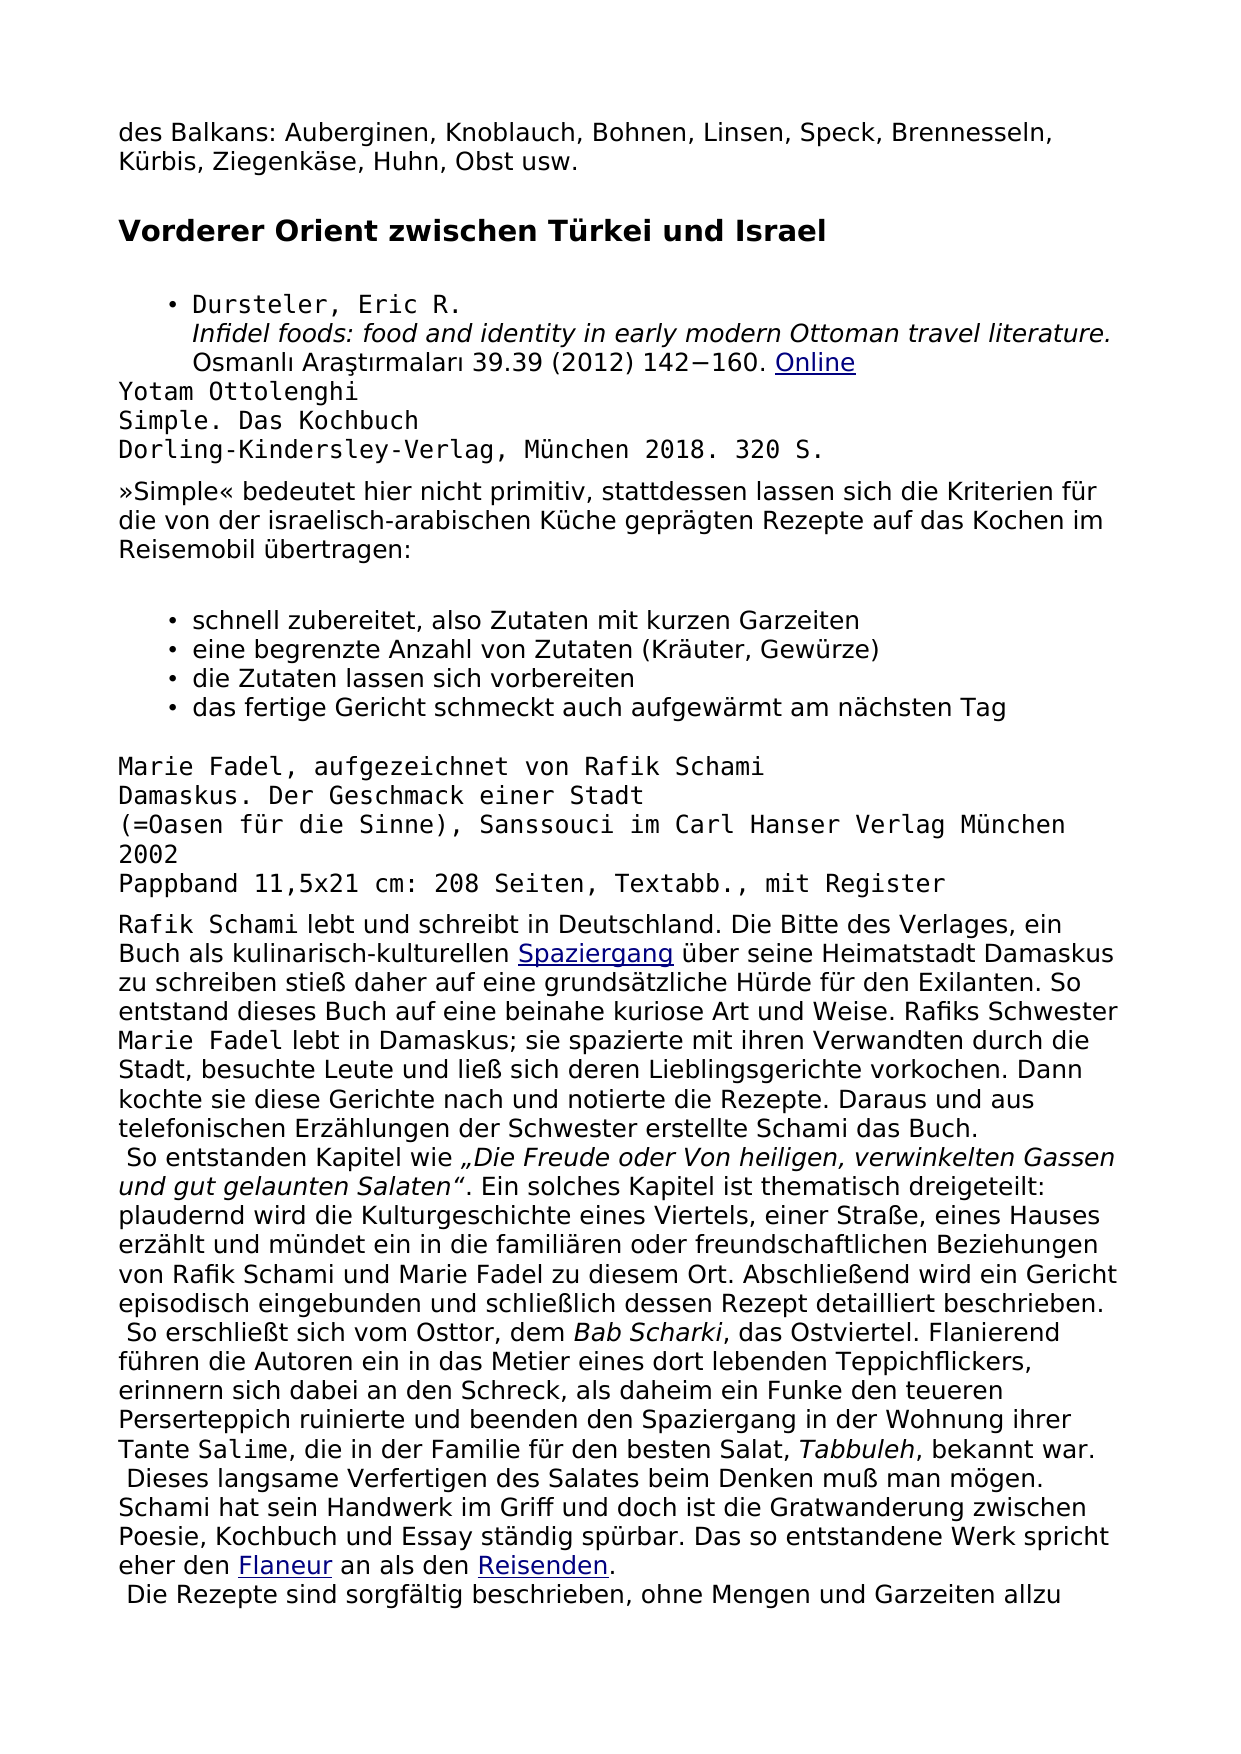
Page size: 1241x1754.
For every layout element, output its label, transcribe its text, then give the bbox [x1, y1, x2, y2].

list Dursteler, Eric R. Infidel foods: food and identity in early modern Ottoman travel literature. Osmanlı Araştırmaları 39.39 (2012) 142−160. Online [177, 290, 1122, 377]
list die Zutaten lassen sich vorbereiten [177, 664, 1122, 694]
list eine begrenzte Anzahl von Zutaten (Kräuter, Gewürze) [177, 635, 1122, 664]
list das fertige Gericht schmeckt auch aufgewärmt am nächsten Tag [177, 694, 1122, 723]
text Marie Fadel, aufgezeichnet von Rafik Schami Damaskus. Der Geschmack einer Stadt (=Oasen für die Sinne), Sanssouci im Carl Hanser Verlag München 2002 Pappband 11,5x21 cm: 208 Seiten, Textabb., mit Register [118, 752, 1122, 898]
text »Simple« bedeutet hier nicht primitiv, stattdessen lassen sich die Kriterien für die von der israelisch-arabischen Küche geprägten Rezepte auf das Kochen im Reisemobil übertragen: [118, 477, 1122, 564]
text Yotam Ottolenghi Simple. Das Kochbuch Dorling-Kindersley-Verlag, München 2018. 320 S. [118, 377, 1122, 465]
text des Balkans: Auberginen, Knoblauch, Bohnen, Linsen, Speck, Brennesseln, Kürbis, Ziegenkäse, Huhn, Obst usw. [118, 118, 1122, 176]
subtitle Vorderer Orient zwischen Türkei und Israel [118, 214, 1122, 248]
text Rafik Schami lebt und schreibt in Deutschland. Die Bitte des Verlages, ein Buch als kulinarisch-kulturellen Spaziergang über seine Heimatstadt Damaskus zu schreiben stieß daher auf eine grundsätzliche Hürde für den Exilanten. So entstand dieses Buch auf eine beinahe kuriose Art und Weise. Rafiks Schwester Marie Fadel lebt in Damaskus; sie spazierte mit ihren Verwandten durch die Stadt, besuchte Leute und ließ sich deren Lieblingsgerichte vorkochen. Dann kochte sie diese Gerichte nach und notierte die Rezepte. Daraus und aus telefonischen Erzählungen der Schwester erstellte Schami das Buch. So entstanden Kapitel wie „Die Freude oder Von heiligen, verwinkelten Gassen und gut gelaunten Salaten“. Ein solches Kapitel ist thematisch dreigeteilt: plaudernd wird die Kulturgeschichte eines Viertels, einer Straße, eines Hauses erzählt und mündet ein in die familiären oder freundschaftlichen Beziehungen von Rafik Schami und Marie Fadel zu diesem Ort. Abschließend wird ein Gericht episodisch eingebunden und schließlich dessen Rezept detailliert beschrieben. So erschließt sich vom Osttor, dem Bab Scharki, das Ostviertel. Flanierend führen die Autoren ein in das Metier eines dort lebenden Teppichflickers, erinnern sich dabei an den Schreck, als daheim ein Funke den teueren Perserteppich ruinierte und beenden den Spaziergang in der Wohnung ihrer Tante Salime, die in der Familie für den besten Salat, Tabbuleh, bekannt war. Dieses langsame Verfertigen des Salates beim Denken muß man mögen. Schami hat sein Handwerk im Griff und doch ist die Gratwanderung zwischen Poesie, Kochbuch und Essay ständig spürbar. Das so entstandene Werk spricht eher den Flaneur an als den Reisenden. Die Rezepte sind sorgfältig beschrieben, ohne Mengen und Garzeiten allzu [118, 910, 1122, 1610]
list schnell zubereitet, also Zutaten mit kurzen Garzeiten [177, 606, 1122, 635]
